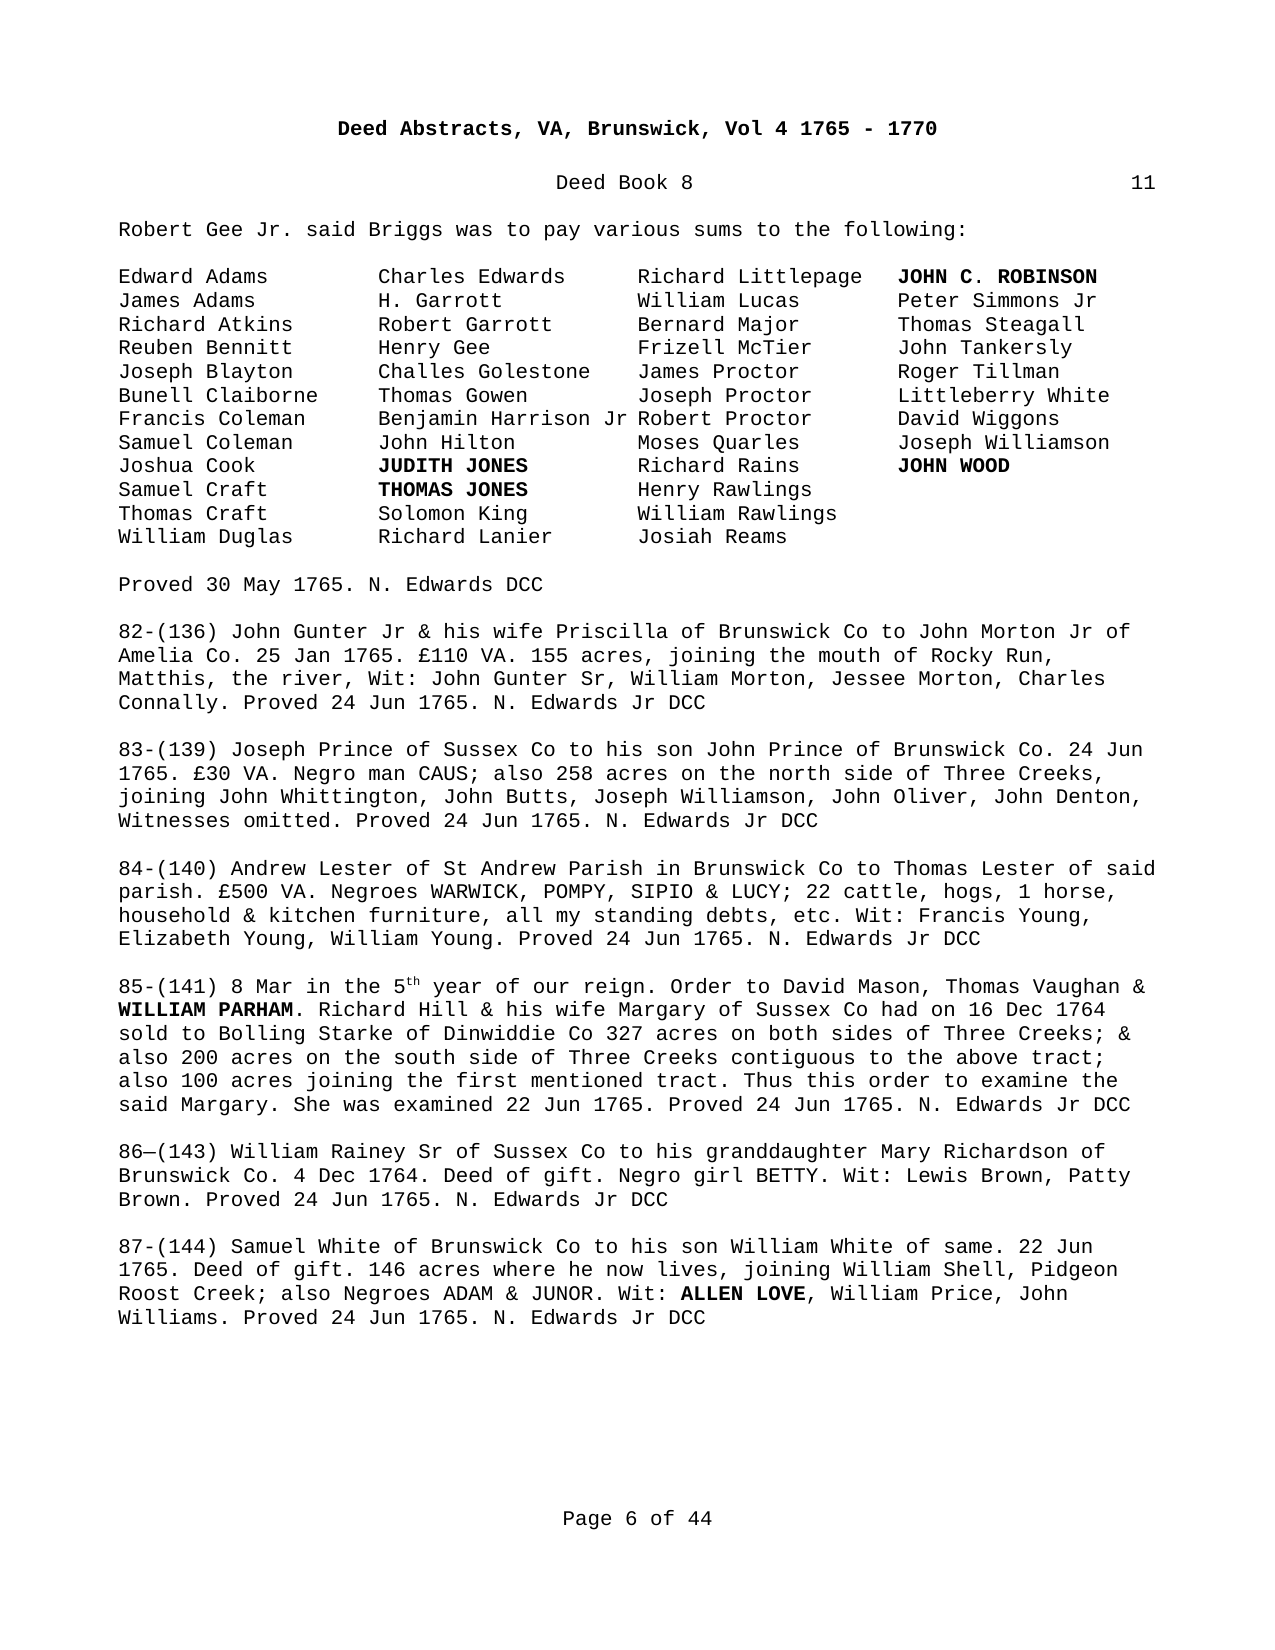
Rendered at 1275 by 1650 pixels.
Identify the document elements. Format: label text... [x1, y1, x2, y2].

text Richard Atkins [118, 314, 378, 337]
text 83-(139) Joseph Prince of Sussex Co to his son John Prince of Brunswick Co. 24 Jun 1765. £30 VA. Negro man Caus; also 258 acres on the north side of Three Creeks, joining John Whittington, John Butts, Joseph Williamson, John Oliver, John Denton, Witnesses omitted. Proved 24 Jun 1765. N. Edwards Jr DCC [118, 739, 1157, 834]
text Benjamin Harrison Jr [378, 408, 637, 432]
text H. Garrott [378, 290, 637, 314]
text Richard Littlepage [637, 266, 897, 290]
text Proved 30 May 1765. N. Edwards DCC [118, 574, 1157, 597]
text William Duglas [118, 526, 378, 550]
text Thomas Gowen [378, 384, 637, 408]
text Josiah Reams [637, 526, 897, 550]
text 84-(140) Andrew Lester of St Andrew Parish in Brunswick Co to Thomas Lester of said parish. £500 VA. Negroes Warwick, Pompy, Sipio & Lucy; 22 cattle, hogs, 1 horse, household & kitchen furniture, all my standing debts, etc. Wit: Francis Young, Elizabeth Young, William Young. Proved 24 Jun 1765. N. Edwards Jr DCC [118, 857, 1157, 952]
text Robert Garrott [378, 314, 637, 337]
text 86—(143) William Rainey Sr of Sussex Co to his granddaughter Mary Richardson of Brunswick Co. 4 Dec 1764. Deed of gift. Negro girl Betty. Wit: Lewis Brown, Patty Brown. Proved 24 Jun 1765. N. Edwards Jr DCC [118, 1141, 1157, 1212]
text Littleberry White [897, 384, 1157, 408]
text Thomas Jones [378, 479, 637, 503]
text Moses Quarles [637, 432, 897, 456]
text Joseph Williamson [897, 432, 1157, 456]
text David Wiggons [897, 408, 1157, 432]
text James Adams [118, 290, 378, 314]
text John C. Robinson [897, 266, 1157, 290]
text Peter Simmons Jr [897, 290, 1157, 314]
text Deed Book 8 11 [118, 172, 1157, 195]
text Thomas Steagall [897, 314, 1157, 337]
text Richard Lanier [378, 526, 637, 550]
text 82-(136) John Gunter Jr & his wife Priscilla of Brunswick Co to John Morton Jr of Amelia Co. 25 Jan 1765. £110 VA. 155 acres, joining the mouth of Rocky Run, Matthis, the river, Wit: John Gunter Sr, William Morton, Jessee Morton, Charles Connally. Proved 24 Jun 1765. N. Edwards Jr DCC [118, 621, 1157, 716]
text 87-(144) Samuel White of Brunswick Co to his son William White of same. 22 Jun 1765. Deed of gift. 146 acres where he now lives, joining William Shell, Pidgeon Roost Creek; also Negroes Adam & Junor. Wit: Allen Love, William Price, John Williams. Proved 24 Jun 1765. N. Edwards Jr DCC [118, 1236, 1157, 1330]
text John Hilton [378, 432, 637, 456]
text Judith Jones [378, 456, 637, 479]
text John Wood [897, 456, 1157, 479]
text Challes Golestone [378, 361, 637, 384]
text 85-(141) 8 Mar in the 5th year of our reign. Order to David Mason, Thomas Vaughan & William Parham. Richard Hill & his wife Margary of Sussex Co had on 16 Dec 1764 sold to Bolling Starke of Dinwiddie Co 327 acres on both sides of Three Creeks; & also 200 acres on the south side of Three Creeks contiguous to the above tract; also 100 acres joining the first mentioned tract. Thus this order to examine the said Margary. She was examined 22 Jun 1765. Proved 24 Jun 1765. N. Edwards Jr DCC [118, 976, 1157, 1118]
text Bunell Claiborne [118, 384, 378, 408]
text Joseph Proctor [637, 384, 897, 408]
text Henry Rawlings [637, 479, 897, 503]
text Frizell McTier [637, 337, 897, 361]
text Francis Coleman [118, 408, 378, 432]
text Samuel Craft [118, 479, 378, 503]
text Roger Tillman [897, 361, 1157, 384]
text William Rawlings [637, 503, 897, 526]
text Edward Adams [118, 266, 378, 290]
text John Tankersly [897, 337, 1157, 361]
text Thomas Craft [118, 503, 378, 526]
text Robert Gee Jr. said Briggs was to pay various sums to the following: [118, 219, 1157, 243]
text James Proctor [637, 361, 897, 384]
text Solomon King [378, 503, 637, 526]
text Robert Proctor [637, 408, 897, 432]
text Joshua Cook [118, 456, 378, 479]
text Joseph Blayton [118, 361, 378, 384]
text Samuel Coleman [118, 432, 378, 456]
text Bernard Major [637, 314, 897, 337]
text Charles Edwards [378, 266, 637, 290]
text Richard Rains [637, 456, 897, 479]
text Reuben Bennitt [118, 337, 378, 361]
text William Lucas [637, 290, 897, 314]
text Henry Gee [378, 337, 637, 361]
